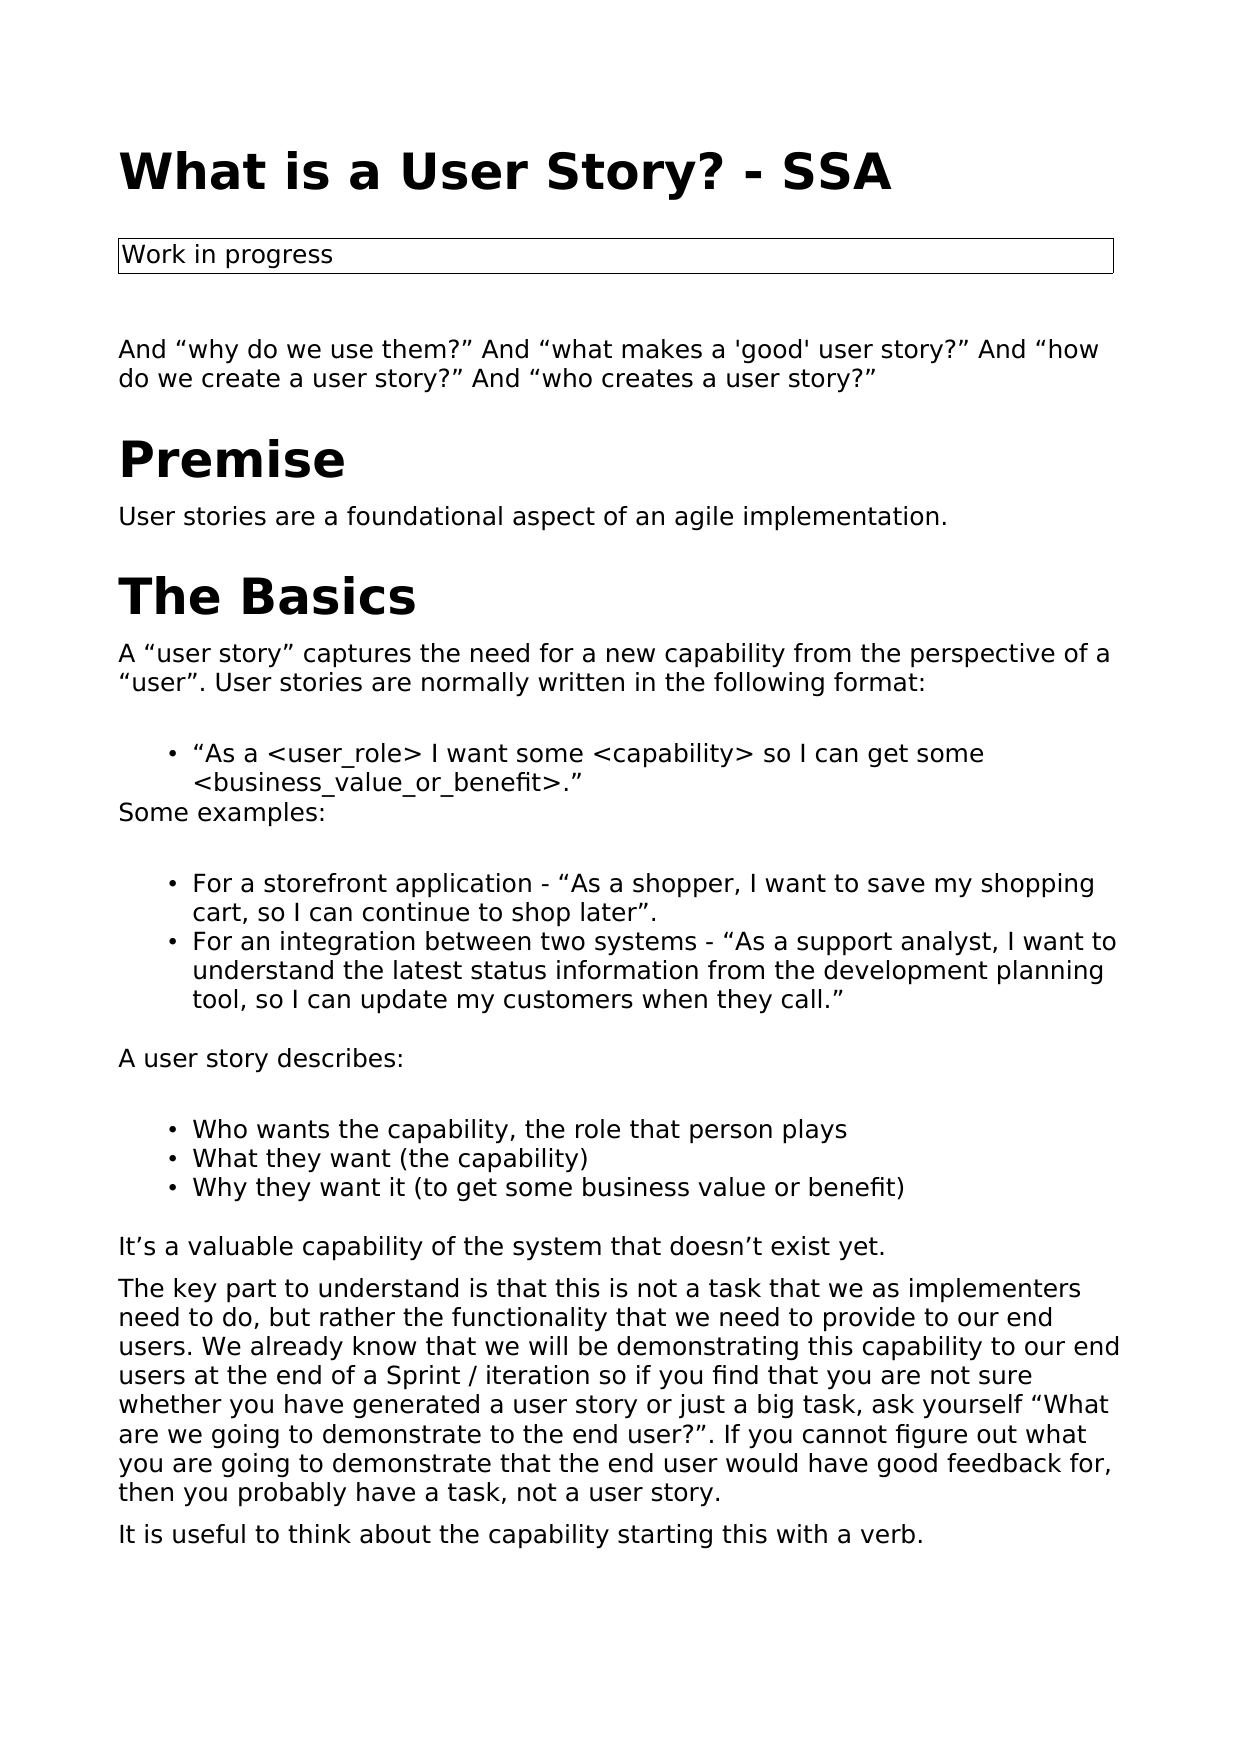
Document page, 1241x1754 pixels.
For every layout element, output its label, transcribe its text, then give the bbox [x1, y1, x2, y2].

subtitle What is a User Story? - SSA [118, 143, 1122, 201]
subtitle Premise [118, 431, 1122, 489]
text A “user story” captures the need for a new capability from the perspective of a “user”. User stories are normally written in the following format: [118, 639, 1122, 697]
text User stories are a foundational aspect of an agile implementation. [118, 502, 1122, 531]
list What they want (the capability) [177, 1144, 1122, 1174]
text It is useful to think about the capability starting this with a verb. [118, 1520, 1122, 1549]
subtitle The Basics [118, 568, 1122, 627]
text A user story describes: [118, 1044, 1122, 1073]
list For a storefront application - “As a shopper, I want to save my shopping cart, so I can continue to shop later”. [177, 869, 1122, 927]
list For an integration between two systems - “As a support analyst, I want to understand the latest status information from the development planning tool, so I can update my customers when they call.” [177, 927, 1122, 1015]
list Who wants the capability, the role that person plays [177, 1115, 1122, 1144]
list Why they want it (to get some business value or benefit) [177, 1174, 1122, 1203]
text The key part to understand is that this is not a task that we as implementers need to do, but rather the functionality that we need to provide to our end users. We already know that we will be demonstrating this capability to our end users at the end of a Sprint / iteration so if you find that you are not sure whether you have generated a user story or just a big task, ask yourself “What are we going to demonstrate to the end user?”. If you cannot figure out what you are going to demonstrate that the end user would have good feedback for, then you probably have a task, not a user story. [118, 1274, 1122, 1507]
list “As a <user_role> I want some <capability> so I can get some <business_value_or_benefit>.” [177, 739, 1122, 798]
text And “why do we use them?” And “what makes a 'good' user story?” And “how do we create a user story?” And “who creates a user story?” [118, 335, 1122, 393]
text It’s a valuable capability of the system that doesn’t exist yet. [118, 1232, 1122, 1261]
text Some examples: [118, 798, 1122, 827]
table_header Work in progress [119, 239, 1113, 273]
